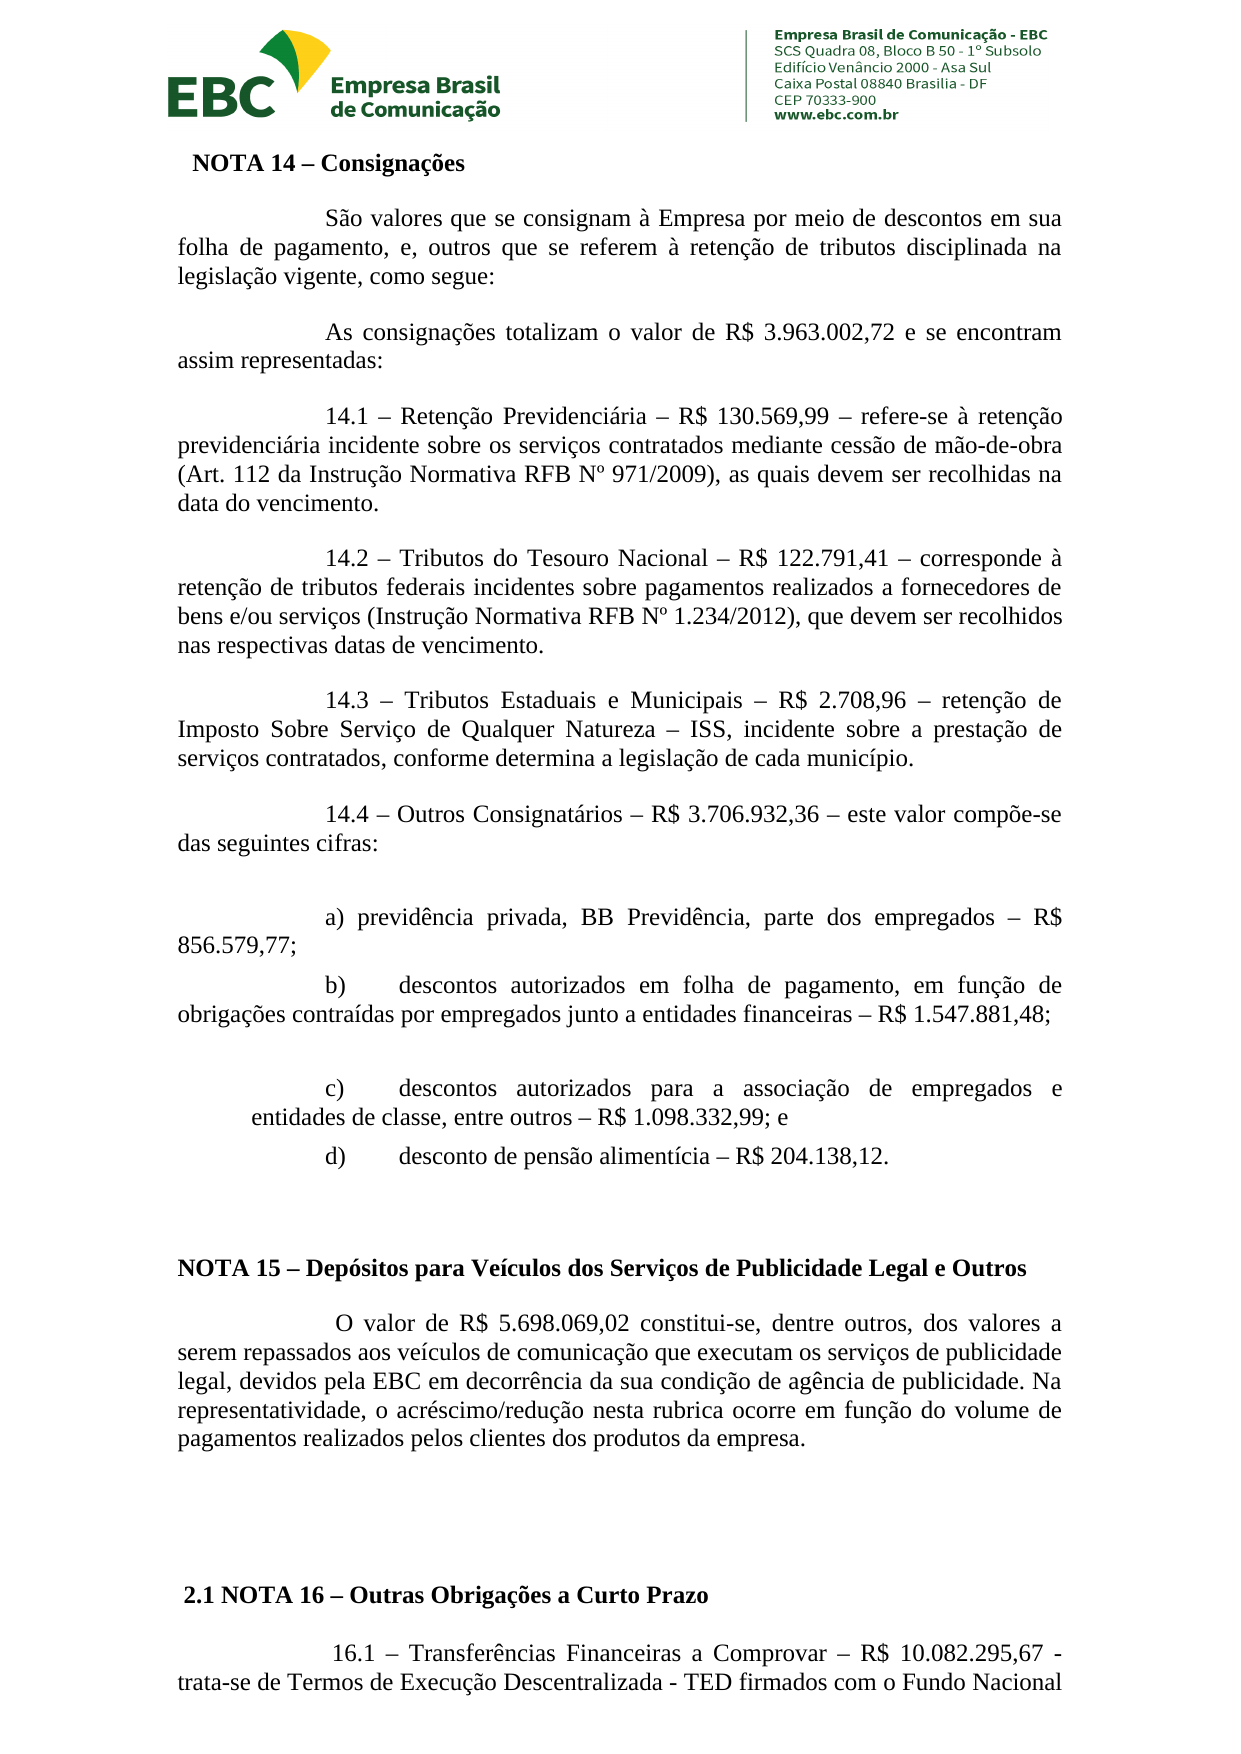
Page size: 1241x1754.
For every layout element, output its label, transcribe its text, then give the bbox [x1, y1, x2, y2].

text 14.3 – Tributos Estaduais e Municipais – R$ 2.708,96 – retenção de Imposto Sobre Serviço de Qualquer Natureza – ISS, incidente sobre a prestação de serviços contratados, conforme determina a legislação de cada município. [177, 686, 1063, 772]
text As consignações totalizam o valor de R$ 3.963.002,72 e se encontram assim representadas: [177, 317, 1063, 374]
text b) descontos autorizados em folha de pagamento, em função de obrigações contraídas por empregados junto a entidades financeiras – R$ 1.547.881,48; [177, 970, 1063, 1028]
text NOTA 15 – Depósitos para Veículos dos Serviços de Publicidade Legal e Outros [177, 1253, 1063, 1281]
text d) desconto de pensão alimentícia – R$ 204.138,12. [177, 1141, 1063, 1170]
text 14.1 – Retenção Previdenciária – R$ 130.569,99 – refere-se à retenção previdenciária incidente sobre os serviços contratados mediante cessão de mão-de-obra (Art. 112 da Instrução Normativa RFB Nº 971/2009), as quais devem ser recolhidas na data do vencimento. [177, 401, 1063, 516]
text 14.4 – Outros Consignatários – R$ 3.706.932,36 – este valor compõe-se das seguintes cifras: [177, 799, 1063, 856]
text c) descontos autorizados para a associação de empregados e entidades de classe, entre outros – R$ 1.098.332,99; e [251, 1073, 1063, 1131]
text a) previdência privada, BB Previdência, parte dos empregados – R$ 856.579,77; [177, 902, 1063, 960]
text São valores que se consignam à Empresa por meio de descontos em sua folha de pagamento, e, outros que se referem à retenção de tributos disciplinada na legislação vigente, como segue: [177, 203, 1063, 290]
text 14.2 – Tributos do Tesouro Nacional – R$ 122.791,41 – corresponde à retenção de tributos federais incidentes sobre pagamentos realizados a fornecedores de bens e/ou serviços (Instrução Normativa RFB Nº 1.234/2012), que devem ser recolhidos nas respectivas datas de vencimento. [177, 543, 1063, 658]
text O valor de R$ 5.698.069,02 constitui-se, dentre outros, dos valores a serem repassados aos veículos de comunicação que executam os serviços de publicidade legal, devidos pela EBC em decorrência da sua condição de agência de publicidade. Na representatividade, o acréscimo/redução nesta rubrica ocorre em função do volume de pagamentos realizados pelos clientes dos produtos da empresa. [177, 1308, 1063, 1452]
text 16.1 – Transferências Financeiras a Comprovar – R$ 10.082.295,67 - trata-se de Termos de Execução Descentralizada - TED firmados com o Fundo Nacional [177, 1638, 1063, 1696]
subtitle NOTA 16 – Outras Obrigações a Curto Prazo [183, 1581, 1063, 1609]
text NOTA 14 – Consignações [177, 148, 1063, 176]
